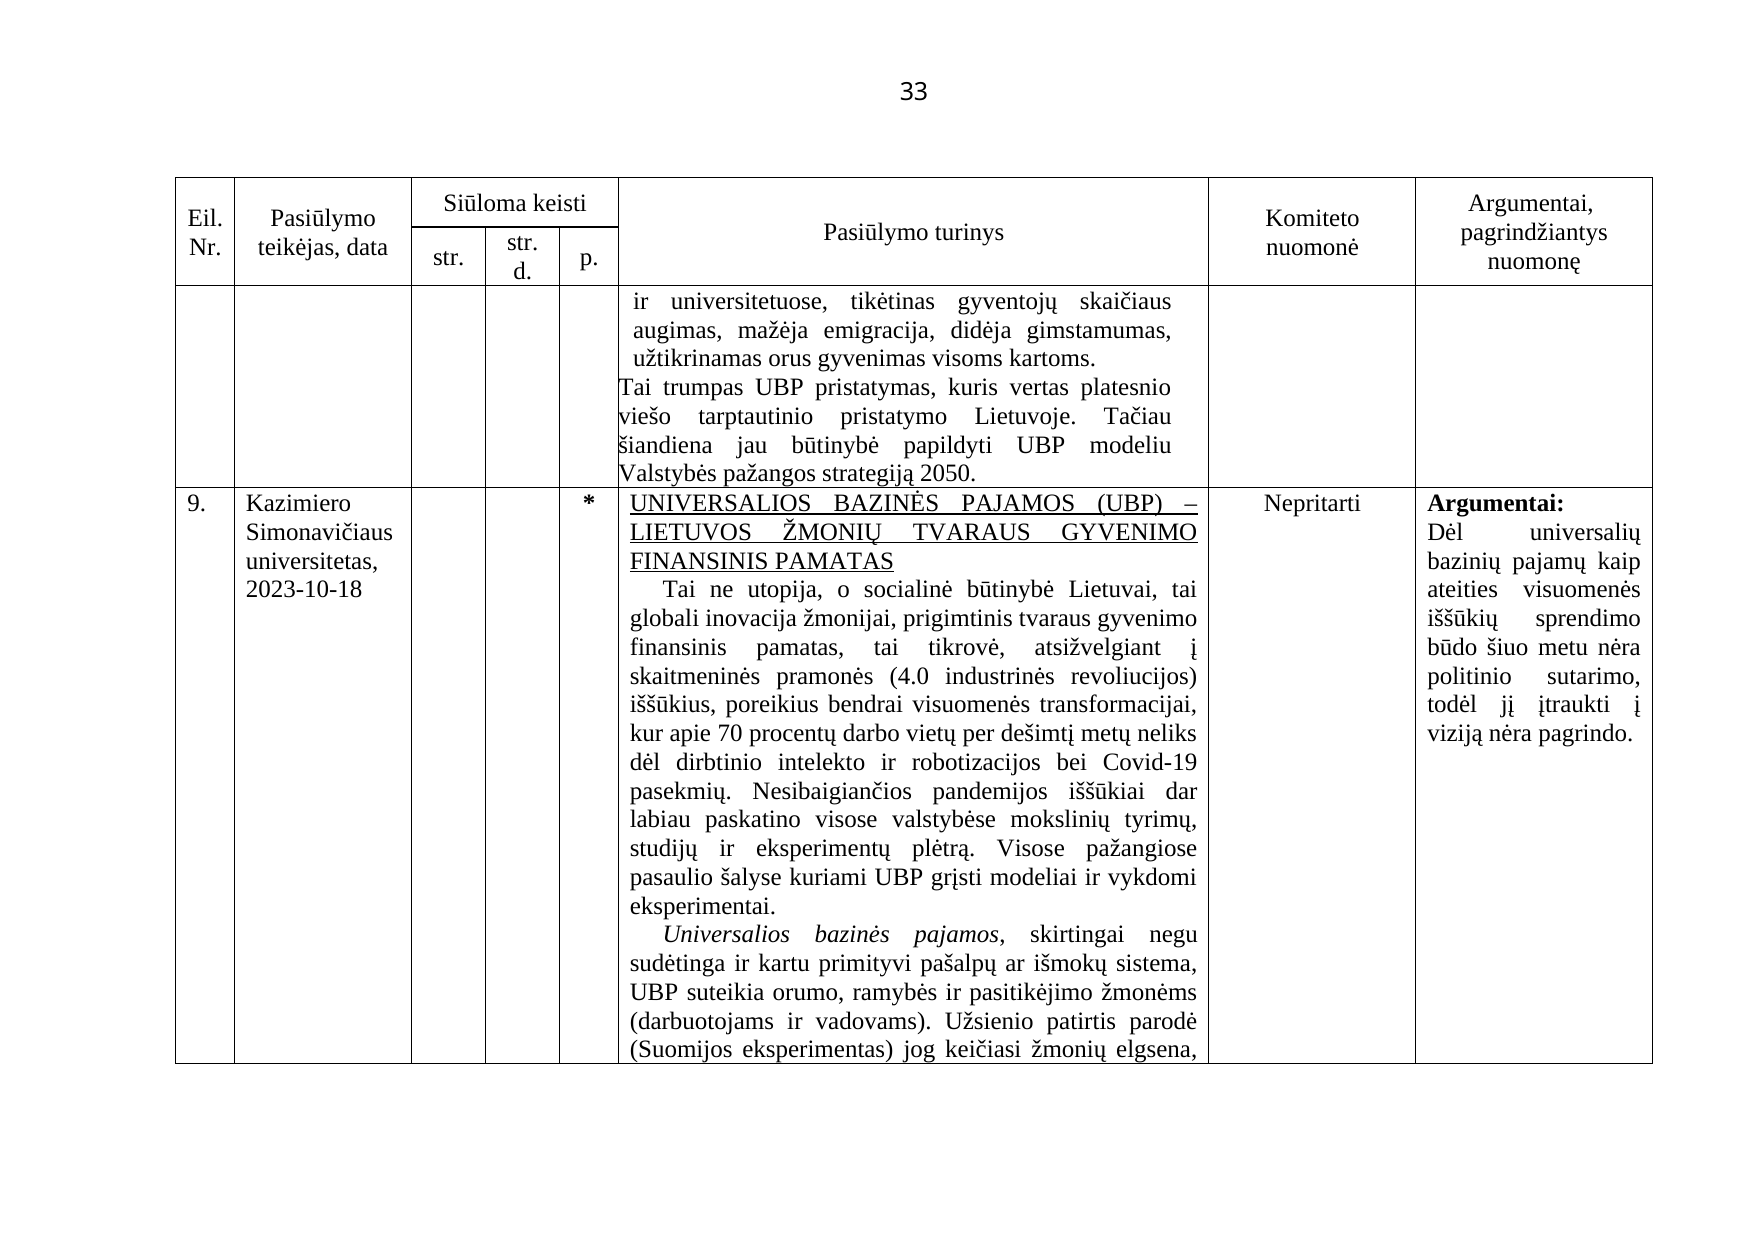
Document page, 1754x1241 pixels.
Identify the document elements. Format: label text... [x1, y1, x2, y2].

table_cell Argumentai: Dėl universalių bazinių pajamų kaip ateities visuomenės iššūkių sprendimo būdo šiuo metu nėra politinio sutarimo, todėl jį įtraukti į viziją nėra pagrindo. [1416, 488, 1652, 1063]
table_cell ir universitetuose, tikėtinas gyventojų skaičiaus augimas, mažėja emigracija, didėja gimstamumas, užtikrinamas orus gyvenimas visoms kartoms. Tai trumpas UBP pristatymas, kuris vertas platesnio viešo tarptautinio pristatymo Lietuvoje. Tačiau šiandiena jau būtinybė papildyti UBP modeliu Valstybės pažangos strategiją 2050. [619, 286, 1208, 487]
table_header Komiteto nuomonė [1209, 178, 1415, 285]
table_cell [560, 286, 618, 487]
table_cell Kazimiero Simonavičiaus universitetas, 2023-10-18 [235, 488, 411, 1063]
table_cell [412, 488, 485, 1063]
table_cell * [560, 488, 618, 1063]
table_header Siūloma keisti [412, 178, 618, 226]
table_header Argumentai, pagrindžiantys nuomonę [1416, 178, 1652, 285]
table_cell Nepritarti [1209, 488, 1415, 1063]
table_cell p. [560, 228, 618, 285]
table_cell [412, 286, 485, 487]
table_header Pasiūlymo teikėjas, data [235, 178, 411, 285]
table_cell [176, 286, 234, 487]
table_cell [1416, 286, 1652, 487]
table_cell [486, 286, 559, 487]
table_header Pasiūlymo turinys [619, 178, 1208, 285]
table_cell UNIVERSALIOS BAZINĖS PAJAMOS (UBP) – LIETUVOS ŽMONIŲ TVARAUS GYVENIMO FINANSINIS PAMATAS Tai ne utopija, o socialinė būtinybė Lietuvai, tai globali inovacija žmonijai, prigimtinis tvaraus gyvenimo finansinis pamatas, tai tikrovė, atsižvelgiant į skaitmeninės pramonės (4.0 industrinės revoliucijos) iššūkius, poreikius bendrai visuomenės transformacijai, kur apie 70 procentų darbo vietų per dešimtį metų neliks dėl dirbtinio intelekto ir robotizacijos bei Covid-19 pasekmių. Nesibaigiančios pandemijos iššūkiai dar labiau paskatino visose valstybėse mokslinių tyrimų, studijų ir eksperimentų plėtrą. Visose pažangiose pasaulio šalyse kuriami UBP grįsti modeliai ir vykdomi eksperimentai. Universalios bazinės pajamos, skirtingai negu sudėtinga ir kartu primityvi pašalpų ar išmokų sistema, UBP suteikia orumo, ramybės ir pasitikėjimo žmonėms (darbuotojams ir vadovams). Užsienio patirtis parodė (Suomijos eksperimentas) jog keičiasi žmonių elgsena, [619, 488, 1208, 1063]
table_cell [486, 488, 559, 1063]
table_cell [235, 286, 411, 487]
table_header Eil. Nr. [176, 178, 234, 285]
table_cell str. d. [486, 228, 559, 285]
table_cell [176, 488, 234, 1063]
table_cell str. [412, 228, 485, 285]
table_cell [1209, 286, 1415, 487]
